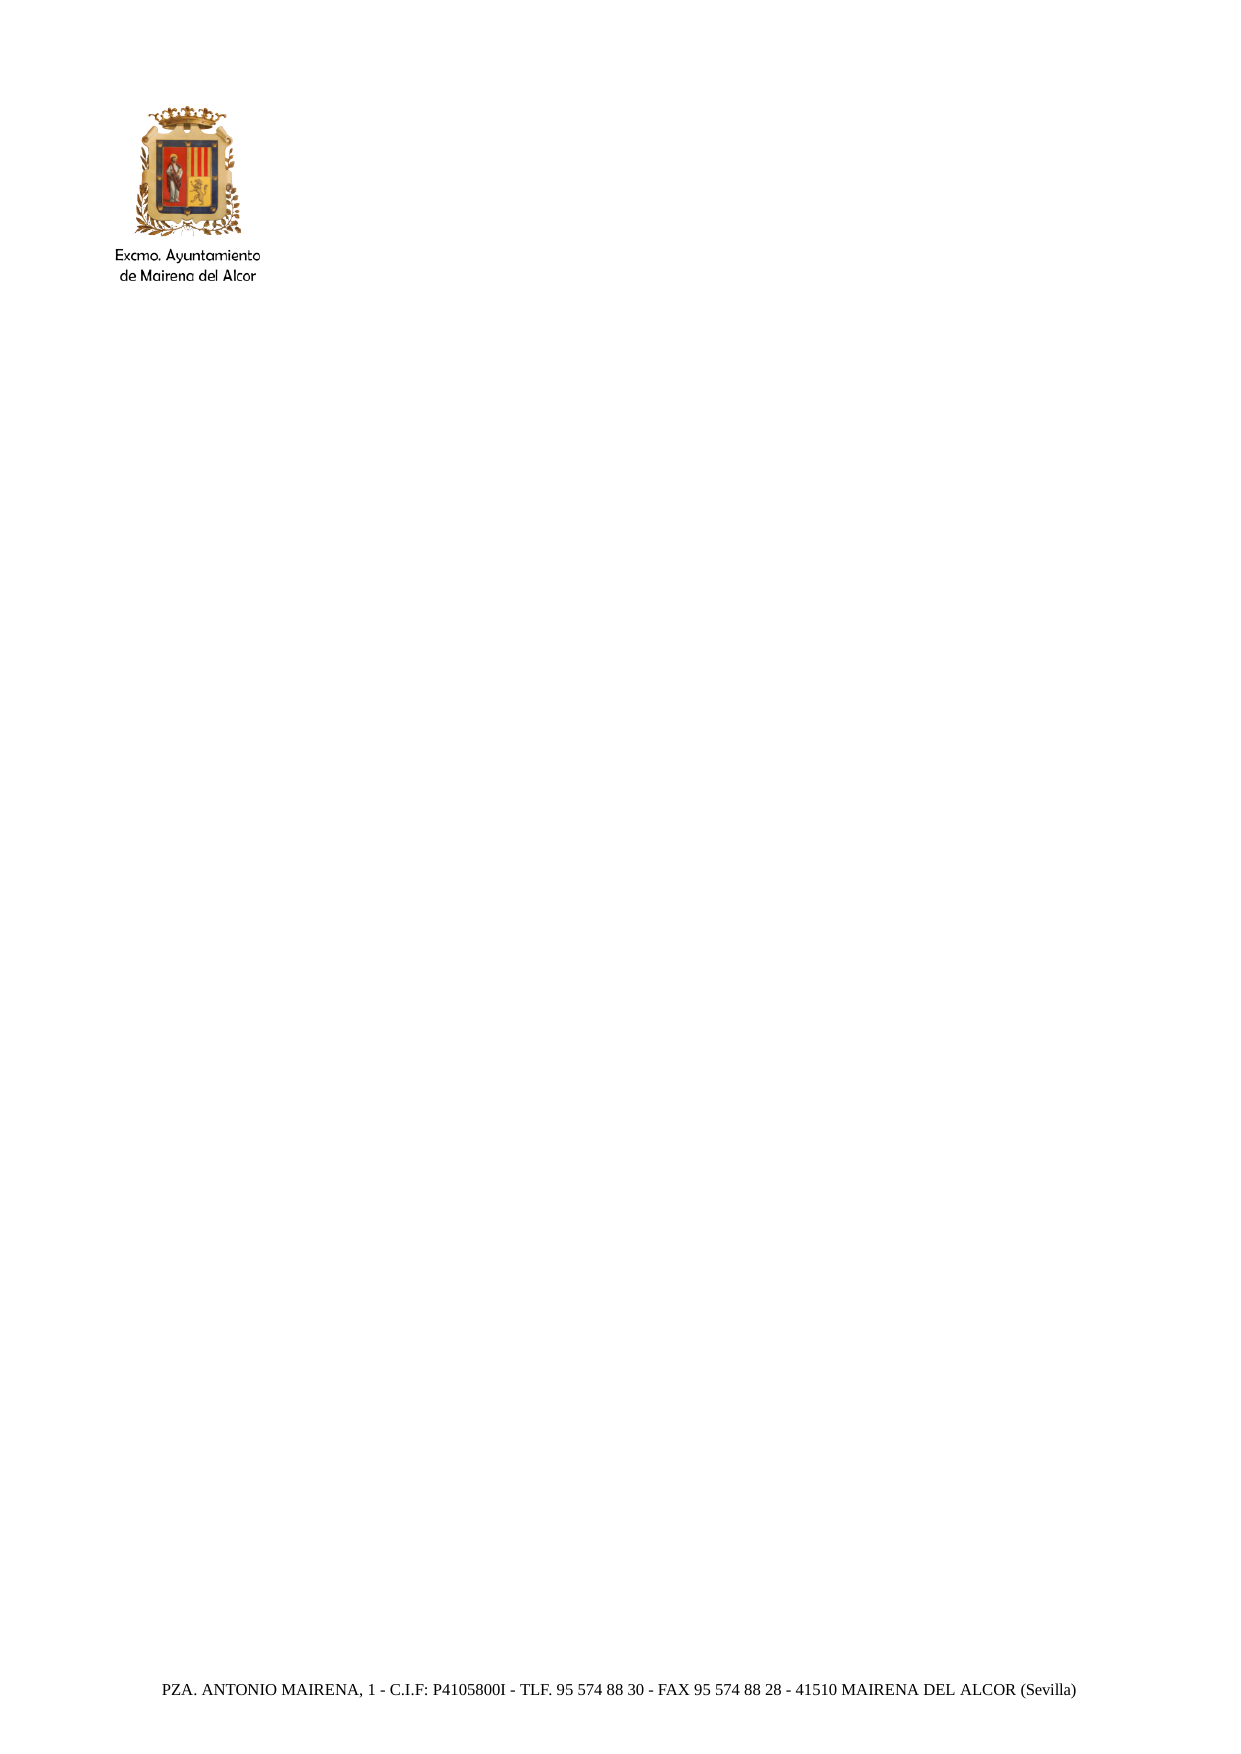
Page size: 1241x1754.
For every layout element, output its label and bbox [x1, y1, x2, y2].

picture [114, 103, 260, 281]
